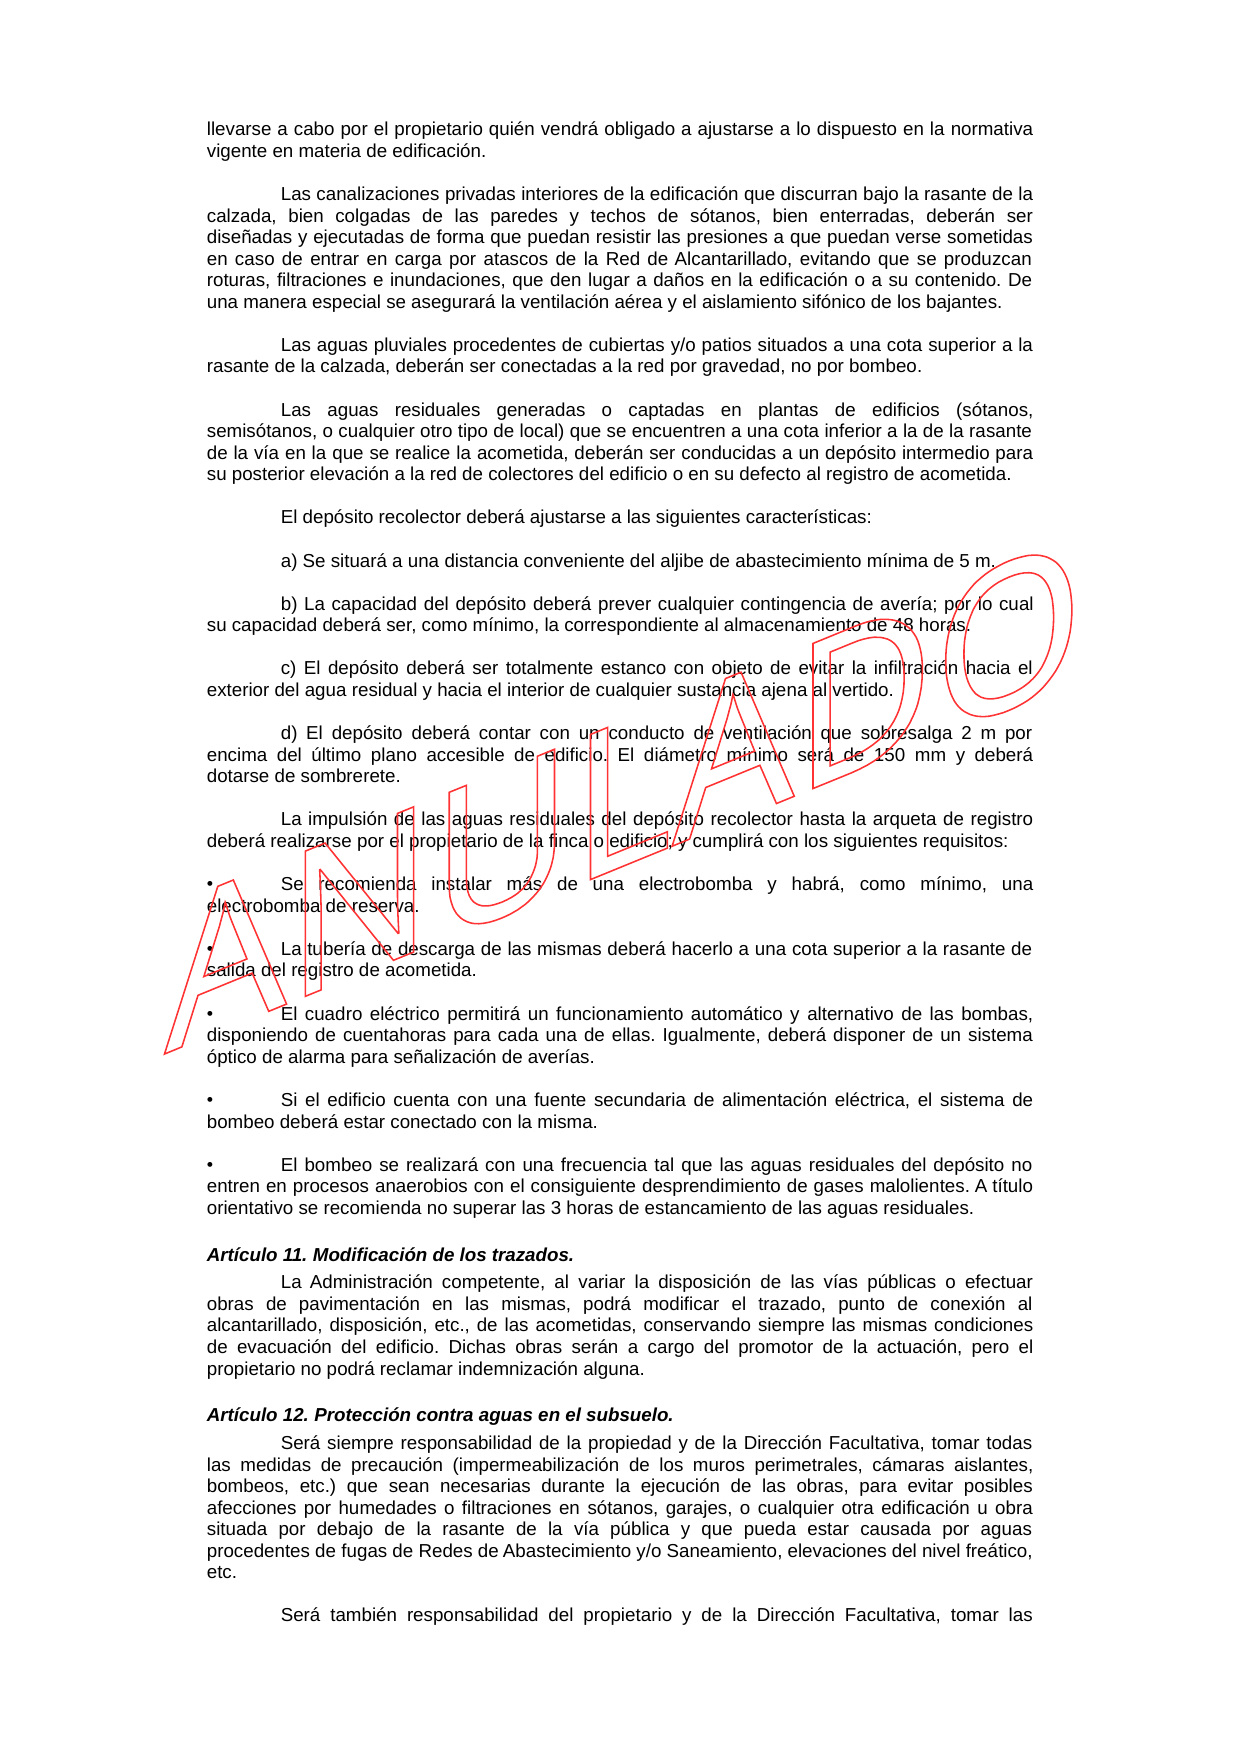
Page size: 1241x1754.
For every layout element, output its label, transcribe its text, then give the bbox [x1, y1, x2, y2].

list Se recomienda instalar más de una electrobomba y habrá, como mínimo, una electrobomba de reserva. [511, 873, 1033, 916]
subtitle Artículo 11. Modificación de los trazados. [207, 1243, 1033, 1265]
list Se recomienda instalar más de una electrobomba y habrá, como mínimo, una electrobomba de reserva. [451, 873, 547, 916]
list Se recomienda instalar más de una electrobomba y habrá, como mínimo, una electrobomba de reserva. [468, 873, 531, 905]
text Las aguas pluviales procedentes de cubiertas y/o patios situados a una cota superior a la rasante de la calzada, deberán ser conectadas a la red por gravedad, no por bombeo. [207, 334, 1033, 377]
list Se recomienda instalar más de una electrobomba y habrá, como mínimo, una electrobomba de reserva. [207, 873, 304, 916]
list El cuadro eléctrico permitirá un funcionamiento automático y alternativo de las bombas, disponiendo de cuentahoras para cada una de ellas. Igualmente, deberá disponer de un sistema óptico de alarma para señalización de averías. [207, 1002, 1033, 1067]
text llevarse a cabo por el propietario quién vendrá obligado a ajustarse a lo dispuesto en la normativa vigente en materia de edificación. [207, 118, 1033, 161]
subtitle Artículo 12. Protección contra aguas en el subsuelo. [207, 1404, 1033, 1426]
text La impulsión de las aguas residuales del depósito recolector hasta la arqueta de registro deberá realizarse por el propietario de la finca o edificio; y cumplirá con los siguientes requisitos: [207, 808, 406, 851]
list Se recomienda instalar más de una electrobomba y habrá, como mínimo, una electrobomba de reserva. [325, 873, 382, 916]
list Si el edificio cuenta con una fuente secundaria de alimentación eléctrica, el sistema de bombeo deberá estar conectado con la misma. [207, 1089, 1033, 1132]
text Será también responsabilidad del propietario y de la Dirección Facultativa, tomar las [207, 1604, 1033, 1626]
text La impulsión de las aguas residuales del depósito recolector hasta la arqueta de registro deberá realizarse por el propietario de la finca o edificio; y cumplirá con los siguientes requisitos: [681, 808, 1033, 851]
text d) El depósito deberá contar con un conducto de ventilación que sobresalga 2 m por encima del último plano accesible de edificio. El diámetro mínimo será de 150 mm y deberá dotarse de sombrerete. [693, 722, 789, 787]
text El depósito recolector deberá ajustarse a las siguientes características: [207, 506, 1033, 528]
list El bombeo se realizará con una frecuencia tal que las aguas residuales del depósito no entren en procesos anaerobios con el consiguiente desprendimiento de gases malolientes. A título orientativo se recomienda no superar las 3 horas de estancamiento de las aguas residuales. [207, 1153, 1033, 1218]
text Será siempre responsabilidad de la propiedad y de la Dirección Facultativa, tomar todas las medidas de precaución (impermeabilización de los muros perimetrales, cámaras aislantes, bombeos, etc.) que sean necesarias durante la ejecución de las obras, para evitar posibles afecciones por humedades o filtraciones en sótanos, garajes, o cualquier otra edificación u obra situada por debajo de la rasante de la vía pública y que pueda estar causada por aguas procedentes de fugas de Redes de Abastecimiento y/o Saneamiento, elevaciones del nivel freático, etc. [207, 1432, 1033, 1583]
text b) La capacidad del depósito deberá prever cualquier contingencia de avería; por lo cual su capacidad deberá ser, como mínimo, la correspondiente al almacenamiento de 48 horas. [207, 592, 965, 636]
text Las aguas residuales generadas o captadas en plantas de edificios (sótanos, semisótanos, o cualquier otro tipo de local) que se encuentren a una cota inferior a la de la rasante de la vía en la que se realice la acometida, deberán ser conducidas a un depósito intermedio para su posterior elevación a la red de colectores del edificio o en su defecto al registro de acometida. [207, 398, 1033, 485]
text d) El depósito deberá contar con un conducto de ventilación que sobresalga 2 m por encima del último plano accesible de edificio. El diámetro mínimo será de 150 mm y deberá dotarse de sombrerete. [207, 722, 710, 787]
list La tubería de descarga de las mismas deberá hacerlo a una cota superior a la rasante de salida del registro de acometida. [322, 938, 1033, 981]
text La Administración competente, al variar la disposición de las vías públicas o efectuar obras de pavimentación en las mismas, podrá modificar el trazado, punto de conexión al alcantarillado, disposición, etc., de las acometidas, conservando siempre las mismas condiciones de evacuación del edificio. Dichas obras serán a cargo del promotor de la actuación, pero el propietario no podrá reclamar indemnización alguna. [207, 1271, 1033, 1379]
text c) El depósito deberá ser totalmente estanco con objeto de evitar la infiltración hacia el exterior del agua residual y hacia el interior de cualquier sustancia ajena al vertido. [207, 657, 812, 700]
text d) El depósito deberá contar con un conducto de ventilación que sobresalga 2 m por encima del último plano accesible de edificio. El diámetro mínimo será de 150 mm y deberá dotarse de sombrerete. [814, 722, 908, 786]
text a) Se situará a una distancia conveniente del aljibe de abastecimiento mínima de 5 m. [207, 549, 1033, 571]
text d) El depósito deberá contar con un conducto de ventilación que sobresalga 2 m por encima del último plano accesible de edificio. El diámetro mínimo será de 150 mm y deberá dotarse de sombrerete. [822, 722, 1033, 787]
text Las canalizaciones privadas interiores de la edificación que discurran bajo la rasante de la calzada, bien colgadas de las paredes y techos de sótanos, bien enterradas, deberán ser diseñadas y ejecutadas de forma que puedan resistir las presiones a que puedan verse sometidas en caso de entrar en carga por atascos de la Red de Alcantarillado, evitando que se produzcan roturas, filtraciones e inundaciones, que den lugar a daños en la edificación o a su contenido. De una manera especial se asegurará la ventilación aérea y el aislamiento sifónico de los bajantes. [207, 183, 1033, 312]
